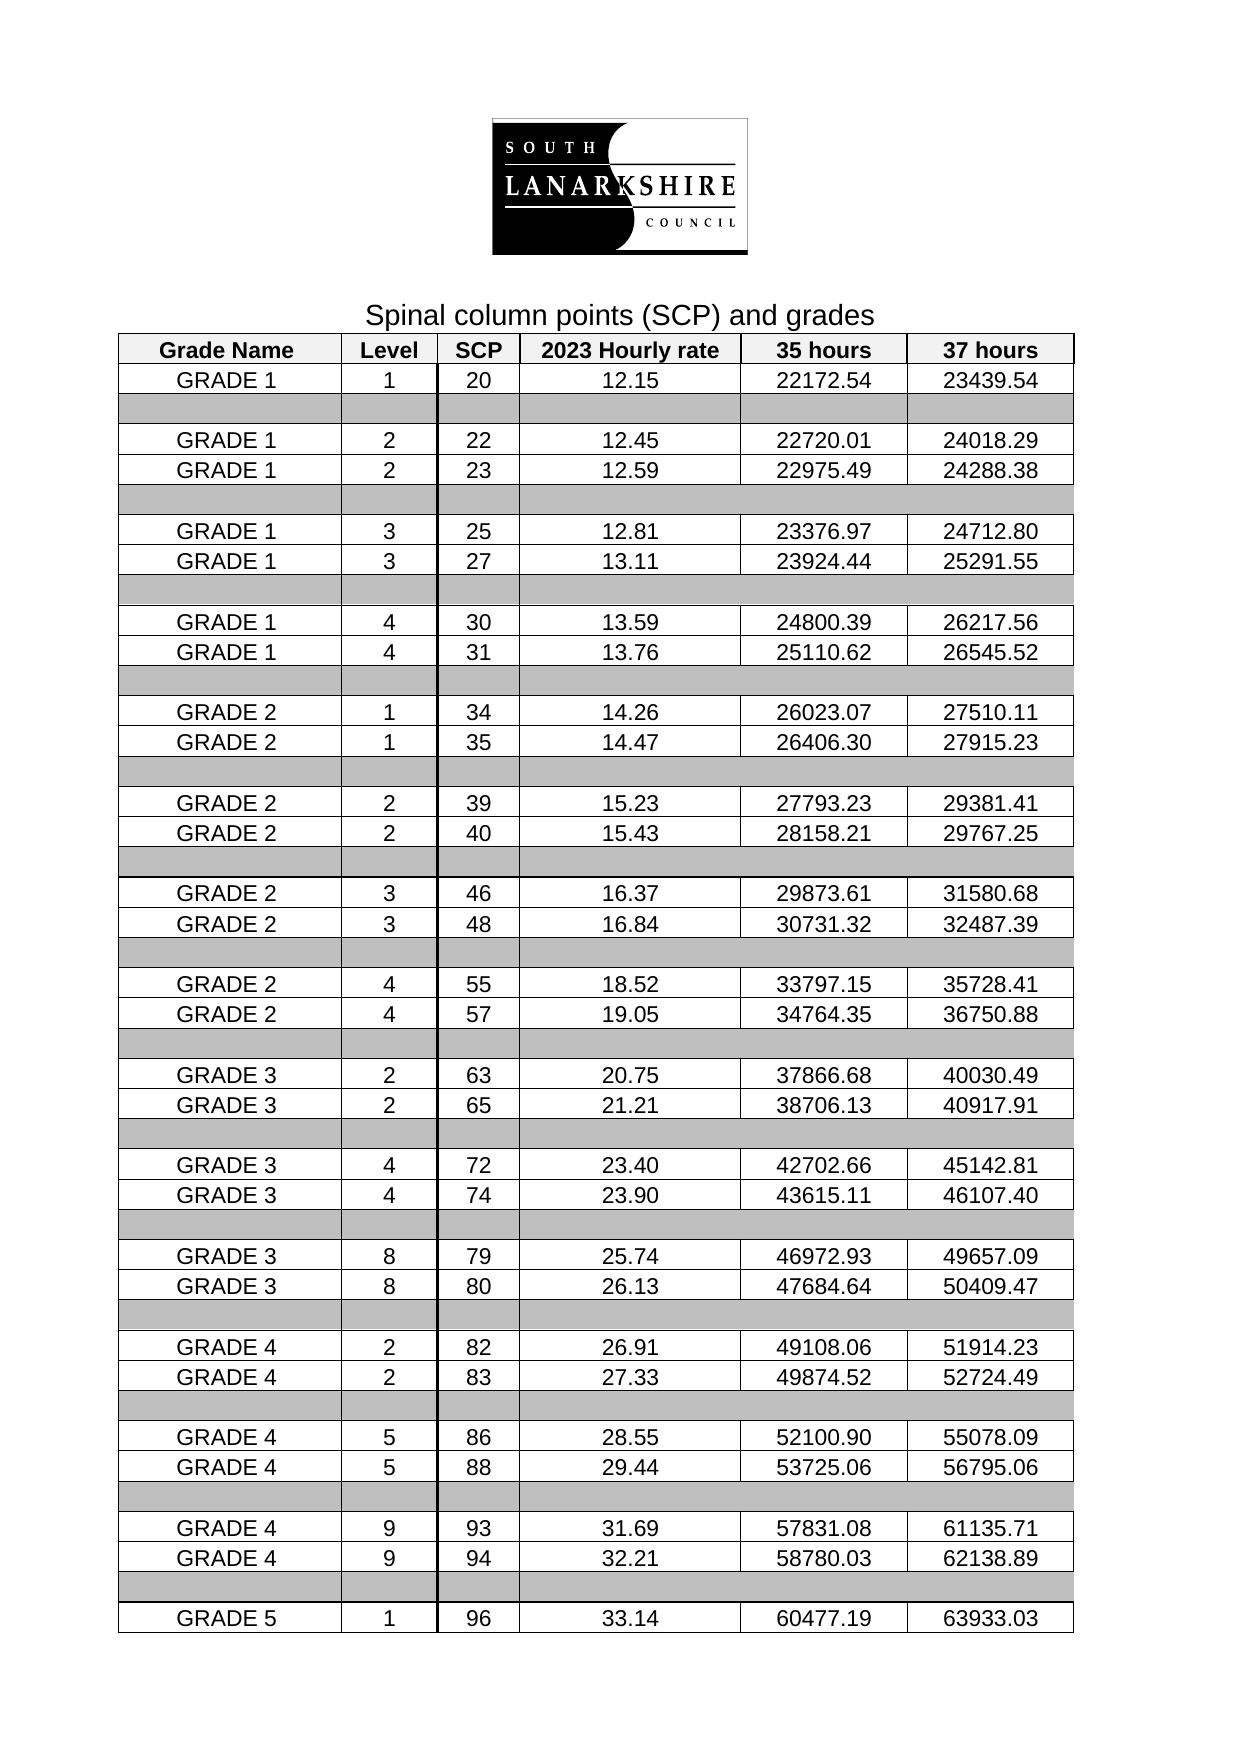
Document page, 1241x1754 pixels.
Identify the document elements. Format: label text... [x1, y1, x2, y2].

table_cell [741, 575, 907, 604]
table_cell 32.21 [520, 1542, 740, 1571]
table_cell 30 [439, 606, 519, 635]
table_cell 23924.44 [741, 545, 907, 574]
table_cell [439, 394, 519, 423]
table_cell 4 [342, 968, 436, 997]
table_cell 40 [439, 817, 519, 846]
table_cell [907, 1482, 1074, 1511]
table_cell [342, 1572, 436, 1601]
table_cell [907, 757, 1074, 786]
table_cell [520, 847, 741, 876]
table_cell [342, 1210, 436, 1239]
table_cell GRADE 4 [119, 1542, 341, 1571]
table_cell [439, 1029, 519, 1058]
subtitle Spinal column points (SCP) and grades [118, 298, 1122, 331]
table_cell 33797.15 [741, 968, 907, 997]
table_cell 49874.52 [741, 1361, 907, 1390]
table_cell 5 [342, 1421, 436, 1450]
table_cell [520, 1210, 741, 1239]
table_cell 37866.68 [741, 1059, 907, 1088]
table_cell [119, 1300, 341, 1329]
table_cell [741, 938, 907, 967]
table_cell 2 [342, 455, 436, 484]
table_cell [741, 757, 907, 786]
table_cell 3 [342, 545, 436, 574]
table_cell 3 [342, 908, 436, 937]
table_cell 24018.29 [908, 424, 1073, 453]
table_cell [439, 485, 519, 514]
table_cell 2 [342, 817, 436, 846]
table_cell 31.69 [520, 1512, 740, 1541]
table_cell 13.76 [520, 636, 740, 665]
table_cell 47684.64 [741, 1270, 907, 1299]
table_cell [439, 1572, 519, 1601]
table_cell GRADE 3 [119, 1059, 341, 1088]
table_cell [342, 757, 436, 786]
table_cell 4 [342, 1180, 436, 1209]
table_cell 16.37 [520, 878, 740, 907]
table_cell [439, 575, 519, 604]
table_cell [741, 1572, 907, 1601]
table_cell GRADE 2 [119, 998, 341, 1027]
table_cell GRADE 2 [119, 968, 341, 997]
table_cell 2 [342, 1361, 436, 1390]
table_cell [907, 938, 1074, 967]
table_cell 12.15 [520, 364, 740, 393]
table_cell 26406.30 [741, 726, 907, 756]
table_cell 79 [439, 1240, 519, 1269]
table_cell 2 [342, 1331, 436, 1360]
table_cell 32487.39 [908, 908, 1073, 937]
table_cell 80 [439, 1270, 519, 1299]
table_cell 45142.81 [908, 1149, 1073, 1178]
table_cell GRADE 2 [119, 787, 341, 816]
table_cell 58780.03 [741, 1542, 907, 1571]
table_cell [342, 1119, 436, 1148]
table_cell [741, 1210, 907, 1239]
table_cell [907, 847, 1074, 876]
table_cell 50409.47 [908, 1270, 1073, 1299]
table_cell GRADE 1 [119, 424, 341, 453]
table_cell [907, 1119, 1074, 1148]
table_cell [119, 1572, 341, 1601]
table_cell [741, 1119, 907, 1148]
table_cell 16.84 [520, 908, 740, 937]
table_cell 4 [342, 1149, 436, 1178]
table_cell [907, 1391, 1074, 1420]
table_cell 4 [342, 606, 436, 635]
table_cell GRADE 4 [119, 1421, 341, 1450]
table_cell 40030.49 [908, 1059, 1073, 1088]
table_cell GRADE 3 [119, 1240, 341, 1269]
table_cell 94 [439, 1542, 519, 1571]
table_cell [520, 1119, 741, 1148]
table_cell [520, 757, 741, 786]
table_cell GRADE 1 [119, 364, 341, 393]
table_cell [907, 1029, 1074, 1058]
table_cell GRADE 4 [119, 1361, 341, 1390]
table_cell 22720.01 [741, 424, 907, 453]
table_cell 25.74 [520, 1240, 740, 1269]
table_cell 52724.49 [908, 1361, 1073, 1390]
table_cell GRADE 3 [119, 1149, 341, 1178]
table_cell 35728.41 [908, 968, 1073, 997]
table_cell [741, 847, 907, 876]
table_cell GRADE 2 [119, 908, 341, 937]
table_cell [439, 847, 519, 876]
table_cell 40917.91 [908, 1089, 1073, 1118]
table_cell 43615.11 [741, 1180, 907, 1209]
table_cell [119, 575, 341, 604]
table_cell 83 [439, 1361, 519, 1390]
table_cell [342, 1391, 436, 1420]
table_cell 21.21 [520, 1089, 740, 1118]
table_cell 3 [342, 515, 436, 544]
table_header 37 hours [908, 334, 1073, 363]
table_cell [520, 1391, 741, 1420]
table_cell 19.05 [520, 998, 740, 1027]
table_cell GRADE 2 [119, 726, 341, 756]
table_cell 46972.93 [741, 1240, 907, 1269]
table_cell 23439.54 [908, 364, 1073, 393]
table_cell [119, 847, 341, 876]
table_cell [439, 1119, 519, 1148]
table_cell [439, 1482, 519, 1511]
table_cell GRADE 1 [119, 636, 341, 665]
table_cell 88 [439, 1451, 519, 1481]
table_cell GRADE 2 [119, 878, 341, 907]
table_cell 9 [342, 1512, 436, 1541]
table_cell 15.23 [520, 787, 740, 816]
table_header Level [342, 334, 437, 363]
table_cell 24800.39 [741, 606, 907, 635]
table_cell 27793.23 [741, 787, 907, 816]
table_cell 46 [439, 878, 519, 907]
table_cell 51914.23 [908, 1331, 1073, 1360]
table_cell 18.52 [520, 968, 740, 997]
table_header SCP [438, 334, 519, 363]
table_cell 27 [439, 545, 519, 574]
table_cell 22975.49 [741, 455, 907, 484]
table_cell 56795.06 [908, 1451, 1073, 1481]
table_cell 3 [342, 878, 436, 907]
table_cell 22 [439, 424, 519, 453]
table_cell GRADE 3 [119, 1270, 341, 1299]
table_header Grade Name [119, 334, 341, 363]
table_cell [439, 1391, 519, 1420]
table_cell [439, 1210, 519, 1239]
table_cell [342, 575, 436, 604]
table_cell GRADE 4 [119, 1451, 341, 1481]
table_cell 4 [342, 998, 436, 1027]
table_cell 42702.66 [741, 1149, 907, 1178]
table_cell 49657.09 [908, 1240, 1073, 1269]
table_cell GRADE 1 [119, 455, 341, 484]
table_cell 22172.54 [741, 364, 907, 393]
table_cell 2 [342, 424, 436, 453]
table_cell 30731.32 [741, 908, 907, 937]
table_cell [119, 394, 341, 423]
table_cell 1 [342, 1603, 436, 1632]
table_cell 26023.07 [741, 696, 907, 725]
table_cell [119, 938, 341, 967]
table_cell 29767.25 [908, 817, 1073, 846]
table_cell 63 [439, 1059, 519, 1088]
table_cell 93 [439, 1512, 519, 1541]
table_cell 36750.88 [908, 998, 1073, 1027]
table_cell 23.90 [520, 1180, 740, 1209]
table_cell 55078.09 [908, 1421, 1073, 1450]
table_cell [520, 666, 741, 695]
table_cell 26545.52 [908, 636, 1073, 665]
table_cell [439, 1300, 519, 1329]
table_cell [342, 394, 436, 423]
table_header 2023 Hourly rate [521, 334, 740, 363]
table_cell 8 [342, 1270, 436, 1299]
table_cell [907, 1572, 1074, 1601]
table_cell [119, 1482, 341, 1511]
table_cell 26217.56 [908, 606, 1073, 635]
table_cell GRADE 4 [119, 1331, 341, 1360]
table_cell 31 [439, 636, 519, 665]
table_cell [342, 1300, 436, 1329]
table_cell 25110.62 [741, 636, 907, 665]
table_cell [741, 1029, 907, 1058]
table_cell 27915.23 [908, 726, 1073, 756]
table_cell [439, 757, 519, 786]
table_cell 15.43 [520, 817, 740, 846]
table_cell [439, 938, 519, 967]
table_cell 1 [342, 696, 436, 725]
table_cell 82 [439, 1331, 519, 1360]
table_cell [907, 666, 1074, 695]
table_cell [342, 1482, 436, 1511]
table_cell [342, 1029, 436, 1058]
table_cell GRADE 5 [119, 1603, 341, 1632]
table_cell 28.55 [520, 1421, 740, 1450]
table_cell GRADE 1 [119, 606, 341, 635]
table_cell 65 [439, 1089, 519, 1118]
table_cell 61135.71 [908, 1512, 1073, 1541]
table_cell 96 [439, 1603, 519, 1632]
table_cell 23376.97 [741, 515, 907, 544]
table_cell [741, 1391, 907, 1420]
table_cell GRADE 2 [119, 817, 341, 846]
table_cell [907, 1300, 1074, 1329]
table_cell 35 [439, 726, 519, 756]
table_cell 13.11 [520, 545, 740, 574]
table_cell 25 [439, 515, 519, 544]
table_cell 28158.21 [741, 817, 907, 846]
table_cell [520, 485, 741, 514]
table_cell [741, 1482, 907, 1511]
table_cell 5 [342, 1451, 436, 1481]
table_cell [907, 1210, 1074, 1239]
table_cell 57 [439, 998, 519, 1027]
table_cell [342, 938, 436, 967]
table_cell 49108.06 [741, 1331, 907, 1360]
table_cell 25291.55 [908, 545, 1073, 574]
table_cell 27.33 [520, 1361, 740, 1390]
table_cell [907, 575, 1074, 604]
table_cell 57831.08 [741, 1512, 907, 1541]
table_cell GRADE 3 [119, 1089, 341, 1118]
table_cell [520, 938, 741, 967]
table_cell 24712.80 [908, 515, 1073, 544]
table_cell [520, 1029, 741, 1058]
table_cell GRADE 1 [119, 545, 341, 574]
table_cell 4 [342, 636, 436, 665]
table_cell [908, 394, 1073, 423]
table_cell 26.13 [520, 1270, 740, 1299]
table_cell 24288.38 [908, 455, 1073, 484]
table_cell 12.45 [520, 424, 740, 453]
table_cell GRADE 2 [119, 696, 341, 725]
table_cell [741, 394, 907, 423]
table_cell [119, 1210, 341, 1239]
table_cell [520, 1572, 741, 1601]
table_cell GRADE 1 [119, 515, 341, 544]
table_cell 14.26 [520, 696, 740, 725]
table_cell 29.44 [520, 1451, 740, 1481]
table_cell 39 [439, 787, 519, 816]
table_cell [741, 666, 907, 695]
table_cell 26.91 [520, 1331, 740, 1360]
table_cell [119, 485, 341, 514]
table_cell 23 [439, 455, 519, 484]
table_cell [342, 666, 436, 695]
table_cell [520, 1300, 741, 1329]
table_cell [439, 666, 519, 695]
table_cell 1 [342, 726, 436, 756]
table_cell 12.59 [520, 455, 740, 484]
table_cell 9 [342, 1542, 436, 1571]
table_cell 74 [439, 1180, 519, 1209]
table_cell 1 [342, 364, 436, 393]
table_cell 34764.35 [741, 998, 907, 1027]
table_cell 29873.61 [741, 878, 907, 907]
table_cell [342, 847, 436, 876]
table_cell GRADE 4 [119, 1512, 341, 1541]
table_cell [741, 485, 907, 514]
table_cell 55 [439, 968, 519, 997]
table_cell [119, 1391, 341, 1420]
table_cell [119, 757, 341, 786]
table_cell 52100.90 [741, 1421, 907, 1450]
table_cell 60477.19 [741, 1603, 907, 1632]
table_cell 2 [342, 787, 436, 816]
table_cell 48 [439, 908, 519, 937]
table_cell 33.14 [520, 1603, 740, 1632]
table_cell 14.47 [520, 726, 740, 756]
table_cell [119, 1119, 341, 1148]
table_cell [119, 666, 341, 695]
table_cell 62138.89 [908, 1542, 1073, 1571]
table_cell [907, 485, 1074, 514]
table_cell 27510.11 [908, 696, 1073, 725]
table_cell 53725.06 [741, 1451, 907, 1481]
table_cell 86 [439, 1421, 519, 1450]
table_cell 20 [439, 364, 519, 393]
table_cell 29381.41 [908, 787, 1073, 816]
table_cell GRADE 3 [119, 1180, 341, 1209]
table_header 35 hours [742, 334, 906, 363]
table_cell [342, 485, 436, 514]
table_cell 46107.40 [908, 1180, 1073, 1209]
table_cell [741, 1300, 907, 1329]
table_cell [520, 394, 740, 423]
table_cell [520, 1482, 741, 1511]
table_cell [119, 1029, 341, 1058]
table_cell 2 [342, 1059, 436, 1088]
table_cell 34 [439, 696, 519, 725]
table_cell [520, 575, 741, 604]
table_cell 12.81 [520, 515, 740, 544]
table_cell 2 [342, 1089, 436, 1118]
table_cell 23.40 [520, 1149, 740, 1178]
table_cell 13.59 [520, 606, 740, 635]
table_cell 31580.68 [908, 878, 1073, 907]
table_cell 38706.13 [741, 1089, 907, 1118]
table_cell 8 [342, 1240, 436, 1269]
table_cell 72 [439, 1149, 519, 1178]
table_cell 63933.03 [908, 1603, 1073, 1632]
table_cell 20.75 [520, 1059, 740, 1088]
